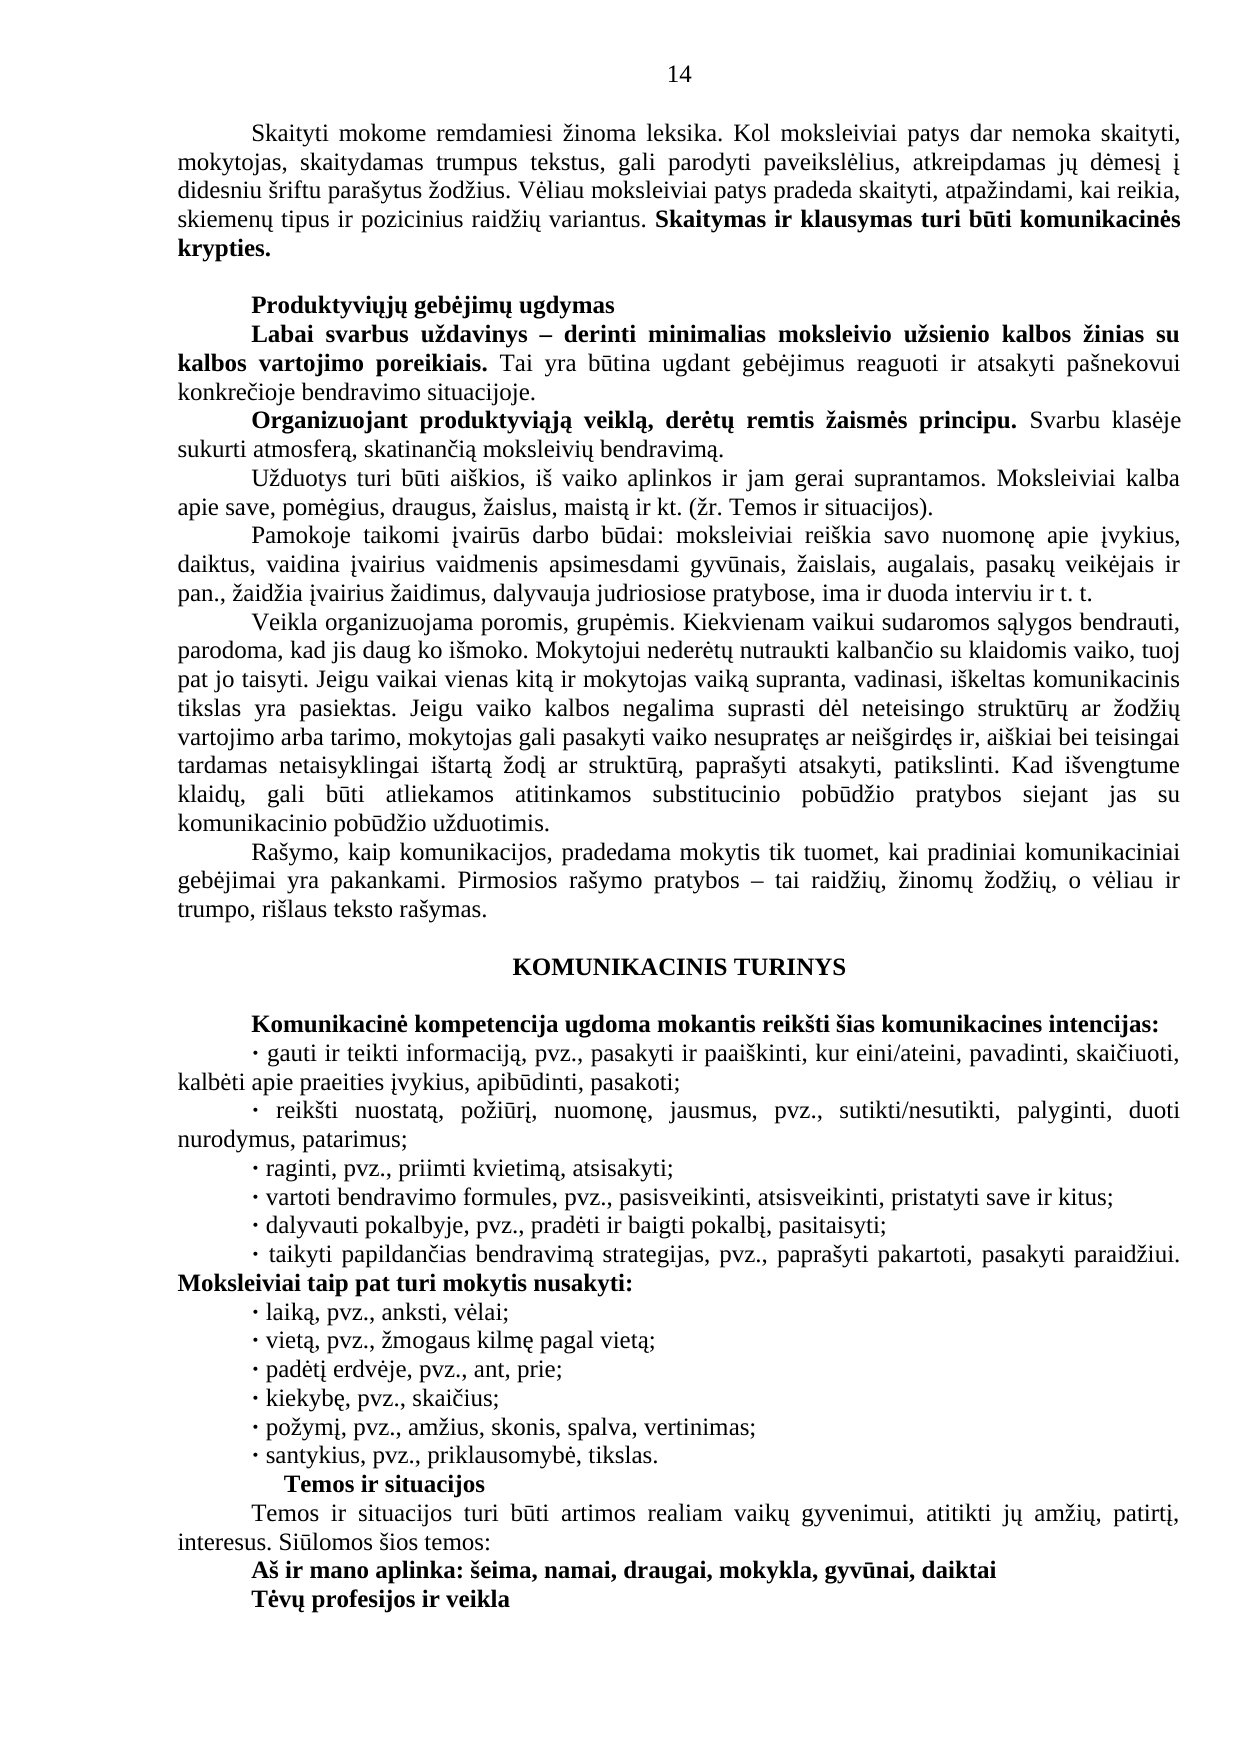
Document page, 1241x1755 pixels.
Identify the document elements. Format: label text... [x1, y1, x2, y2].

text · vietą, pvz., žmogaus kilmę pagal vietą; [177, 1326, 1181, 1354]
text Rašymo, kaip komunikacijos, pradedama mokytis tik tuomet, kai pradiniai komunikaciniai gebėjimai yra pakankami. Pirmosios rašymo pratybos – tai raidžių, žinomų žodžių, o vėliau ir trumpo, rišlaus teksto rašymas. [177, 837, 1181, 923]
text Produktyviųjų gebėjimų ugdymas [177, 291, 1181, 319]
text Užduotys turi būti aiškios, iš vaiko aplinkos ir jam gerai suprantamos. Moksleiviai kalba apie save, pomėgius, draugus, žaislus, maistą ir kt. (žr. Temos ir situacijos). [177, 463, 1181, 521]
text Temos ir situacijos turi būti artimos realiam vaikų gyvenimui, atitikti jų amžių, patirtį, interesus. Siūlomos šios temos: [177, 1498, 1181, 1556]
text KOMUNIKACINIS TURINYS [177, 952, 1181, 981]
text · taikyti papildančias bendravimą strategijas, pvz., paprašyti pakartoti, pasakyti paraidžiui. Moksleiviai taip pat turi mokytis nusakyti: [177, 1239, 1181, 1297]
text · dalyvauti pokalbyje, pvz., pradėti ir baigti pokalbį, pasitaisyti; [177, 1211, 1181, 1239]
text · reikšti nuostatą, požiūrį, nuomonę, jausmus, pvz., sutikti/nesutikti, palyginti, duoti nurodymus, patarimus; [177, 1096, 1181, 1153]
text Organizuojant produktyviąją veiklą, derėtų remtis žaismės principu. Svarbu klasėje sukurti atmosferą, skatinančią moksleivių bendravimą. [177, 406, 1181, 463]
text · santykius, pvz., priklausomybė, tikslas. [177, 1441, 1181, 1469]
text · padėtį erdvėje, pvz., ant, prie; [177, 1354, 1181, 1383]
text Skaityti mokome remdamiesi žinoma leksika. Kol moksleiviai patys dar nemoka skaityti, mokytojas, skaitydamas trumpus tekstus, gali parodyti paveikslėlius, atkreipdamas jų dėmesį į didesniu šriftu parašytus žodžius. Vėliau moksleiviai patys pradeda skaityti, atpažindami, kai reikia, skiemenų tipus ir pozicinius raidžių variantus. Skaitymas ir klausymas turi būti komunikacinės krypties. [177, 118, 1181, 262]
text Labai svarbus uždavinys – derinti minimalias moksleivio užsienio kalbos žinias su kalbos vartojimo poreikiais. Tai yra būtina ugdant gebėjimus reaguoti ir atsakyti pašnekovui konkrečioje bendravimo situacijoje. [177, 319, 1181, 406]
text · požymį, pvz., amžius, skonis, spalva, vertinimas; [177, 1412, 1181, 1441]
text Temos ir situacijos [210, 1469, 1181, 1498]
text · gauti ir teikti informaciją, pvz., pasakyti ir paaiškinti, kur eini/ateini, pavadinti, skaičiuoti, kalbėti apie praeities įvykius, apibūdinti, pasakoti; [177, 1038, 1181, 1096]
text · raginti, pvz., priimti kvietimą, atsisakyti; [177, 1153, 1181, 1182]
text · laiką, pvz., anksti, vėlai; [177, 1297, 1181, 1326]
text · kiekybę, pvz., skaičius; [177, 1383, 1181, 1412]
text Aš ir mano aplinka: šeima, namai, draugai, mokykla, gyvūnai, daiktai [177, 1556, 1181, 1584]
text · vartoti bendravimo formules, pvz., pasisveikinti, atsisveikinti, pristatyti save ir kitus; [177, 1182, 1181, 1211]
text Tėvų profesijos ir veikla [177, 1584, 1181, 1613]
text Veikla organizuojama poromis, grupėmis. Kiekvienam vaikui sudaromos sąlygos bendrauti, parodoma, kad jis daug ko išmoko. Mokytojui nederėtų nutraukti kalbančio su klaidomis vaiko, tuoj pat jo taisyti. Jeigu vaikai vienas kitą ir mokytojas vaiką supranta, vadinasi, iškeltas komunikacinis tikslas yra pasiektas. Jeigu vaiko kalbos negalima suprasti dėl neteisingo struktūrų ar žodžių vartojimo arba tarimo, mokytojas gali pasakyti vaiko nesupratęs ar neišgirdęs ir, aiškiai bei teisingai tardamas netaisyklingai ištartą žodį ar struktūrą, paprašyti atsakyti, patikslinti. Kad išvengtume klaidų, gali būti atliekamos atitinkamos substitucinio pobūdžio pratybos siejant jas su komunikacinio pobūdžio užduotimis. [177, 607, 1181, 837]
text Pamokoje taikomi įvairūs darbo būdai: moksleiviai reiškia savo nuomonę apie įvykius, daiktus, vaidina įvairius vaidmenis apsimesdami gyvūnais, žaislais, augalais, pasakų veikėjais ir pan., žaidžia įvairius žaidimus, dalyvauja judriosiose pratybose, ima ir duoda interviu ir t. t. [177, 521, 1181, 607]
text Komunikacinė kompetencija ugdoma mokantis reikšti šias komunikacines intencijas: [177, 1009, 1181, 1038]
